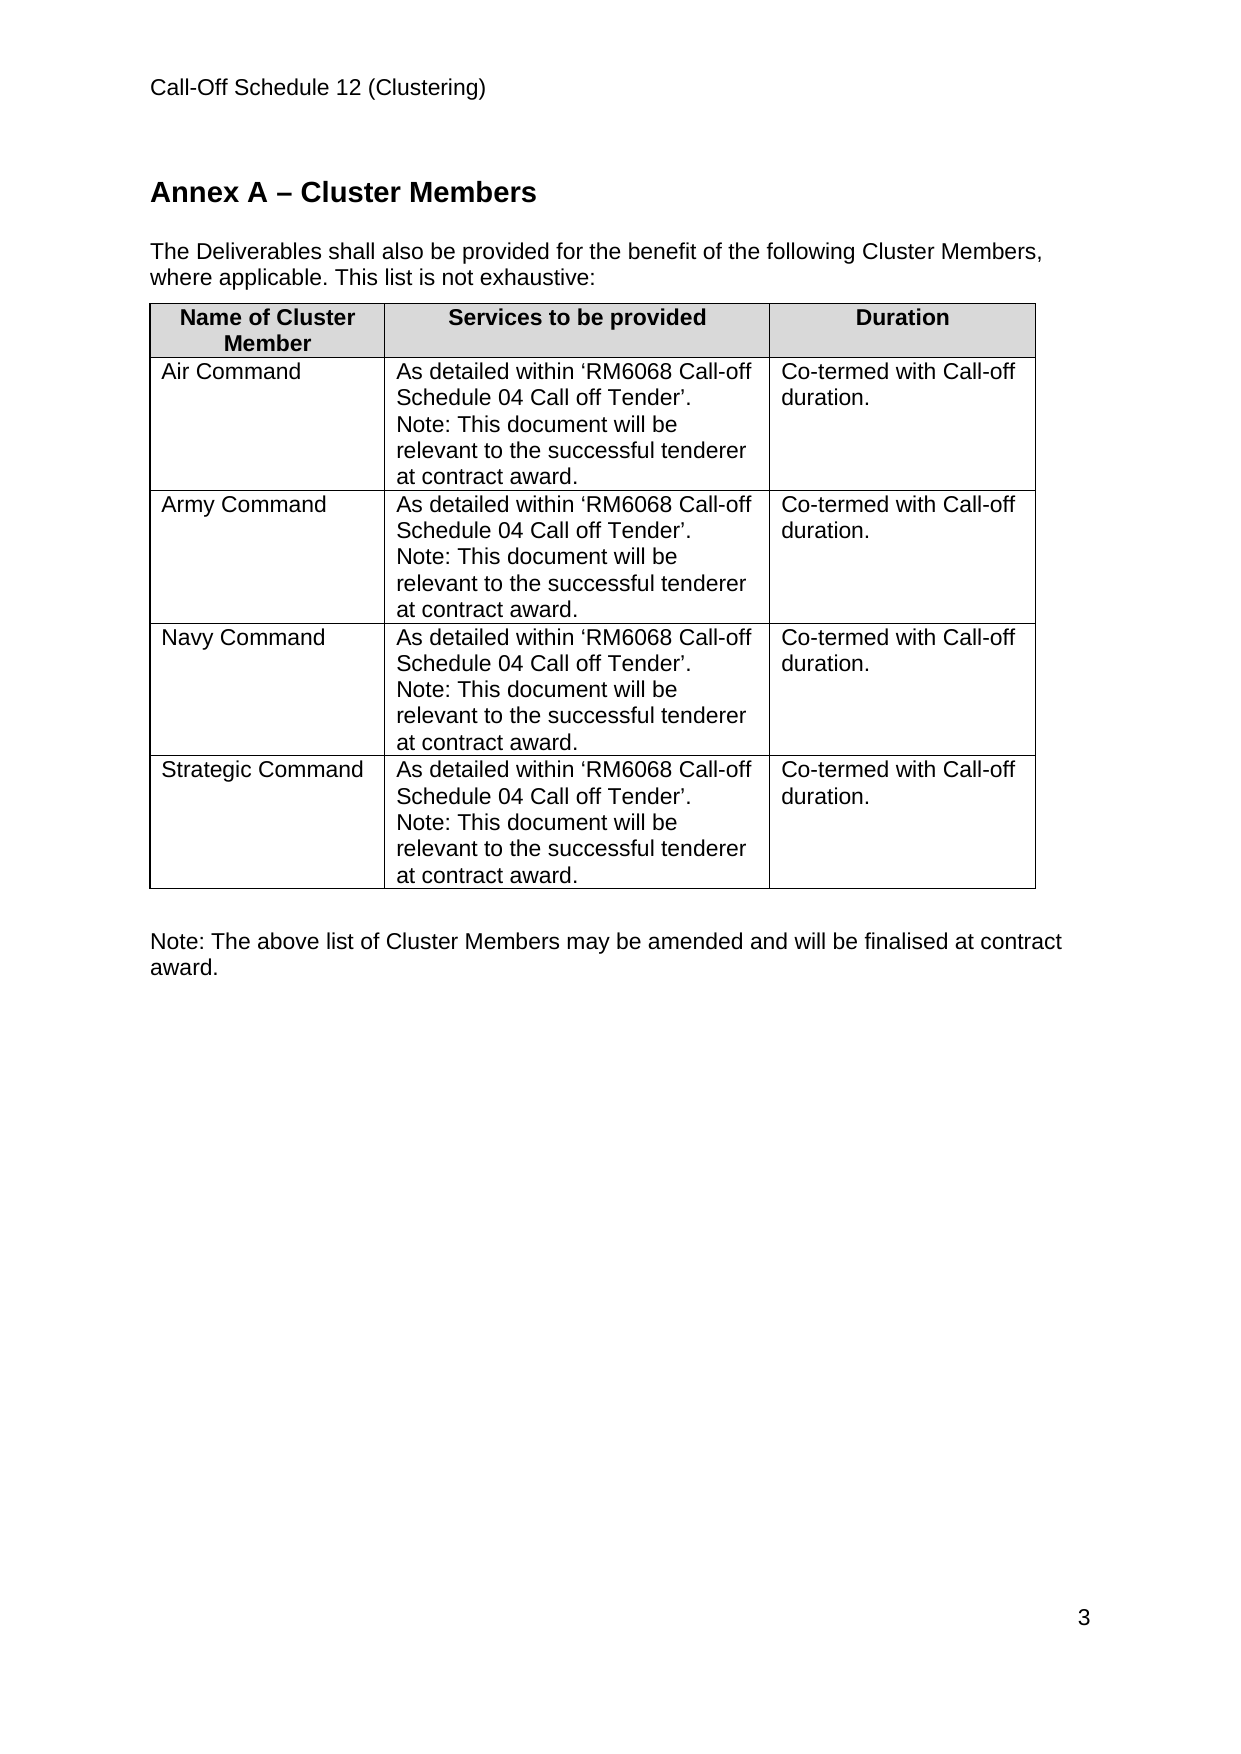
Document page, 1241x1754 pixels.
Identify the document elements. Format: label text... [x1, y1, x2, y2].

table_cell As detailed within ‘RM6068 Call-off Schedule 04 Call off Tender’. Note: This document will be relevant to the successful tenderer at contract award. [385, 756, 769, 888]
table_cell Co-termed with Call-off duration. [770, 756, 1035, 888]
table_cell Strategic Command [151, 756, 384, 888]
table_header Services to be provided [385, 304, 769, 357]
text The Deliverables shall also be provided for the benefit of the following Cluster Members, where applicable. This list is not exhaustive: [150, 238, 1090, 291]
subtitle Annex A – Cluster Members [150, 175, 1090, 208]
table_header Name of Cluster Member [151, 304, 384, 357]
table_cell Army Command [151, 491, 384, 622]
text Note: The above list of Cluster Members may be amended and will be finalised at contract award. [150, 928, 1090, 981]
table_cell Co-termed with Call-off duration. [770, 491, 1035, 622]
table_cell Navy Command [151, 624, 384, 755]
table_cell Co-termed with Call-off duration. [770, 624, 1035, 755]
table_cell As detailed within ‘RM6068 Call-off Schedule 04 Call off Tender’. Note: This document will be relevant to the successful tenderer at contract award. [385, 358, 769, 489]
table_cell Air Command [151, 358, 384, 489]
table_cell Co-termed with Call-off duration. [770, 358, 1035, 489]
table_header Duration [770, 304, 1035, 357]
table_cell As detailed within ‘RM6068 Call-off Schedule 04 Call off Tender’. Note: This document will be relevant to the successful tenderer at contract award. [385, 624, 769, 755]
table_cell As detailed within ‘RM6068 Call-off Schedule 04 Call off Tender’. Note: This document will be relevant to the successful tenderer at contract award. [385, 491, 769, 622]
